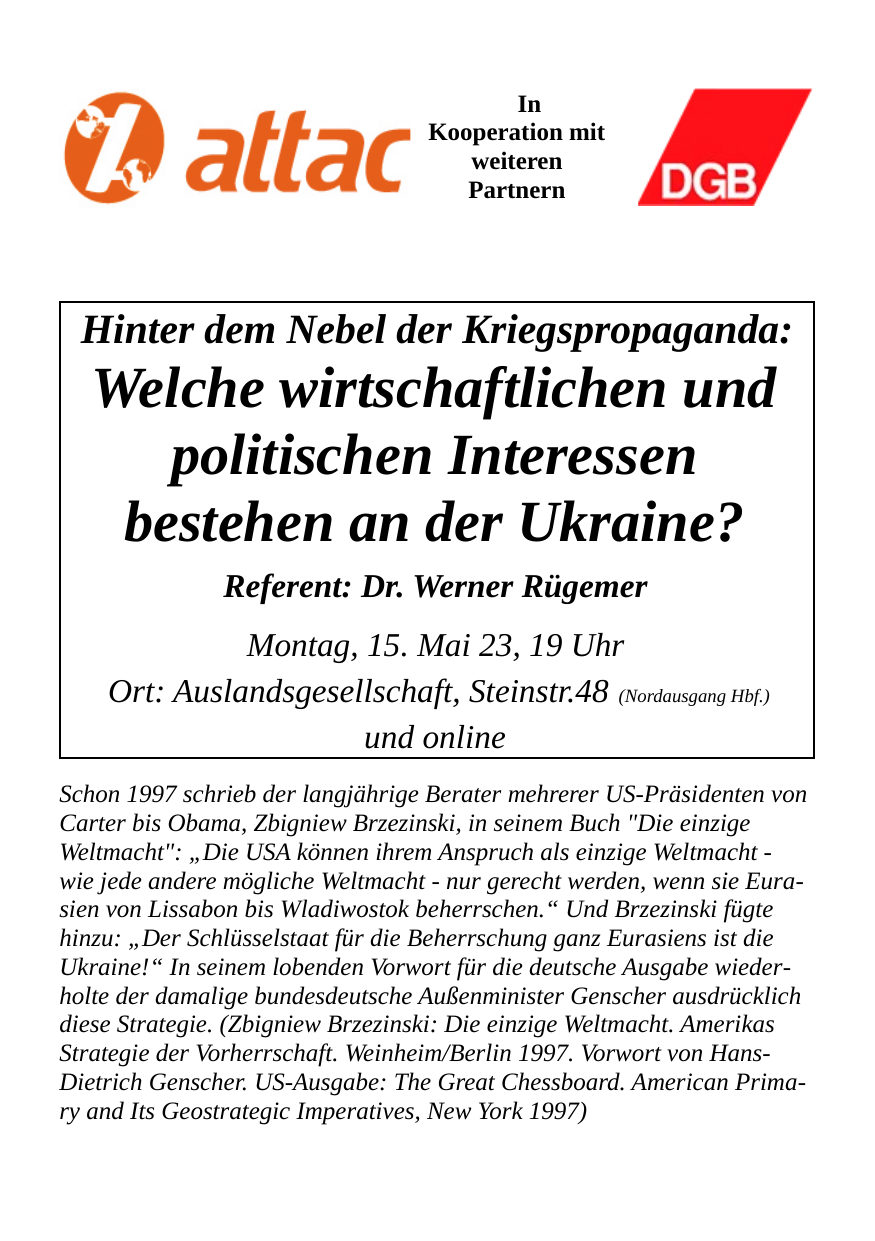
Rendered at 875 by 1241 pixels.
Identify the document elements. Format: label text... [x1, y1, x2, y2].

text Montag, 15. Mai 23, 19 Uhr Ort: Auslandsgesellschaft, Steinstr.48 (Nordausgang Hbf.) und online [61, 621, 813, 757]
text In Kooperation mit weiteren Partnern [425, 89, 608, 204]
picture [59, 88, 411, 210]
text Schon 1997 schrieb der langjährige Berater mehrerer US-Präsi­denten von Carter bis Obama, Zbigniew Brzezinski, in seinem Buch "Die einzige Weltmacht": „Die USA können ihrem Anspruch als ein­zige Weltmacht - wie jede andere mögliche Weltmacht - nur gerecht werden, wenn sie Eura­sien von Lissabon bis Wladiwostok beherr­schen.“ Und Brzezinski fügte hinzu: „Der Schlüsselstaat für die Be­herrschung ganz Eurasiens ist die Ukraine!“ In seinem lobenden Vorwort für die deutsche Ausgabe wieder­holte der damalige bundes­deutsche Außenminister Genscher ausdrücklich diese Strategie. (Zbigniew Brzezinski: Die einzige Weltmacht. Amerikas Strategie der Vorherrschaft. Weinheim/Berlin 1997. Vorwort von Hans-Dietrich Genscher. US-Ausgabe: The Great Chessboard. American Prima­ry and Its Geostrategic Imperatives, New York 1997) [59, 779, 815, 1124]
subtitle Hinter dem Nebel der Kriegspropaganda: Welche wirtschaftlichen und politischen Interessen bestehen an der Ukraine? [61, 303, 813, 554]
text Referent: Dr. Werner Rügemer [61, 562, 813, 605]
picture [637, 88, 813, 206]
